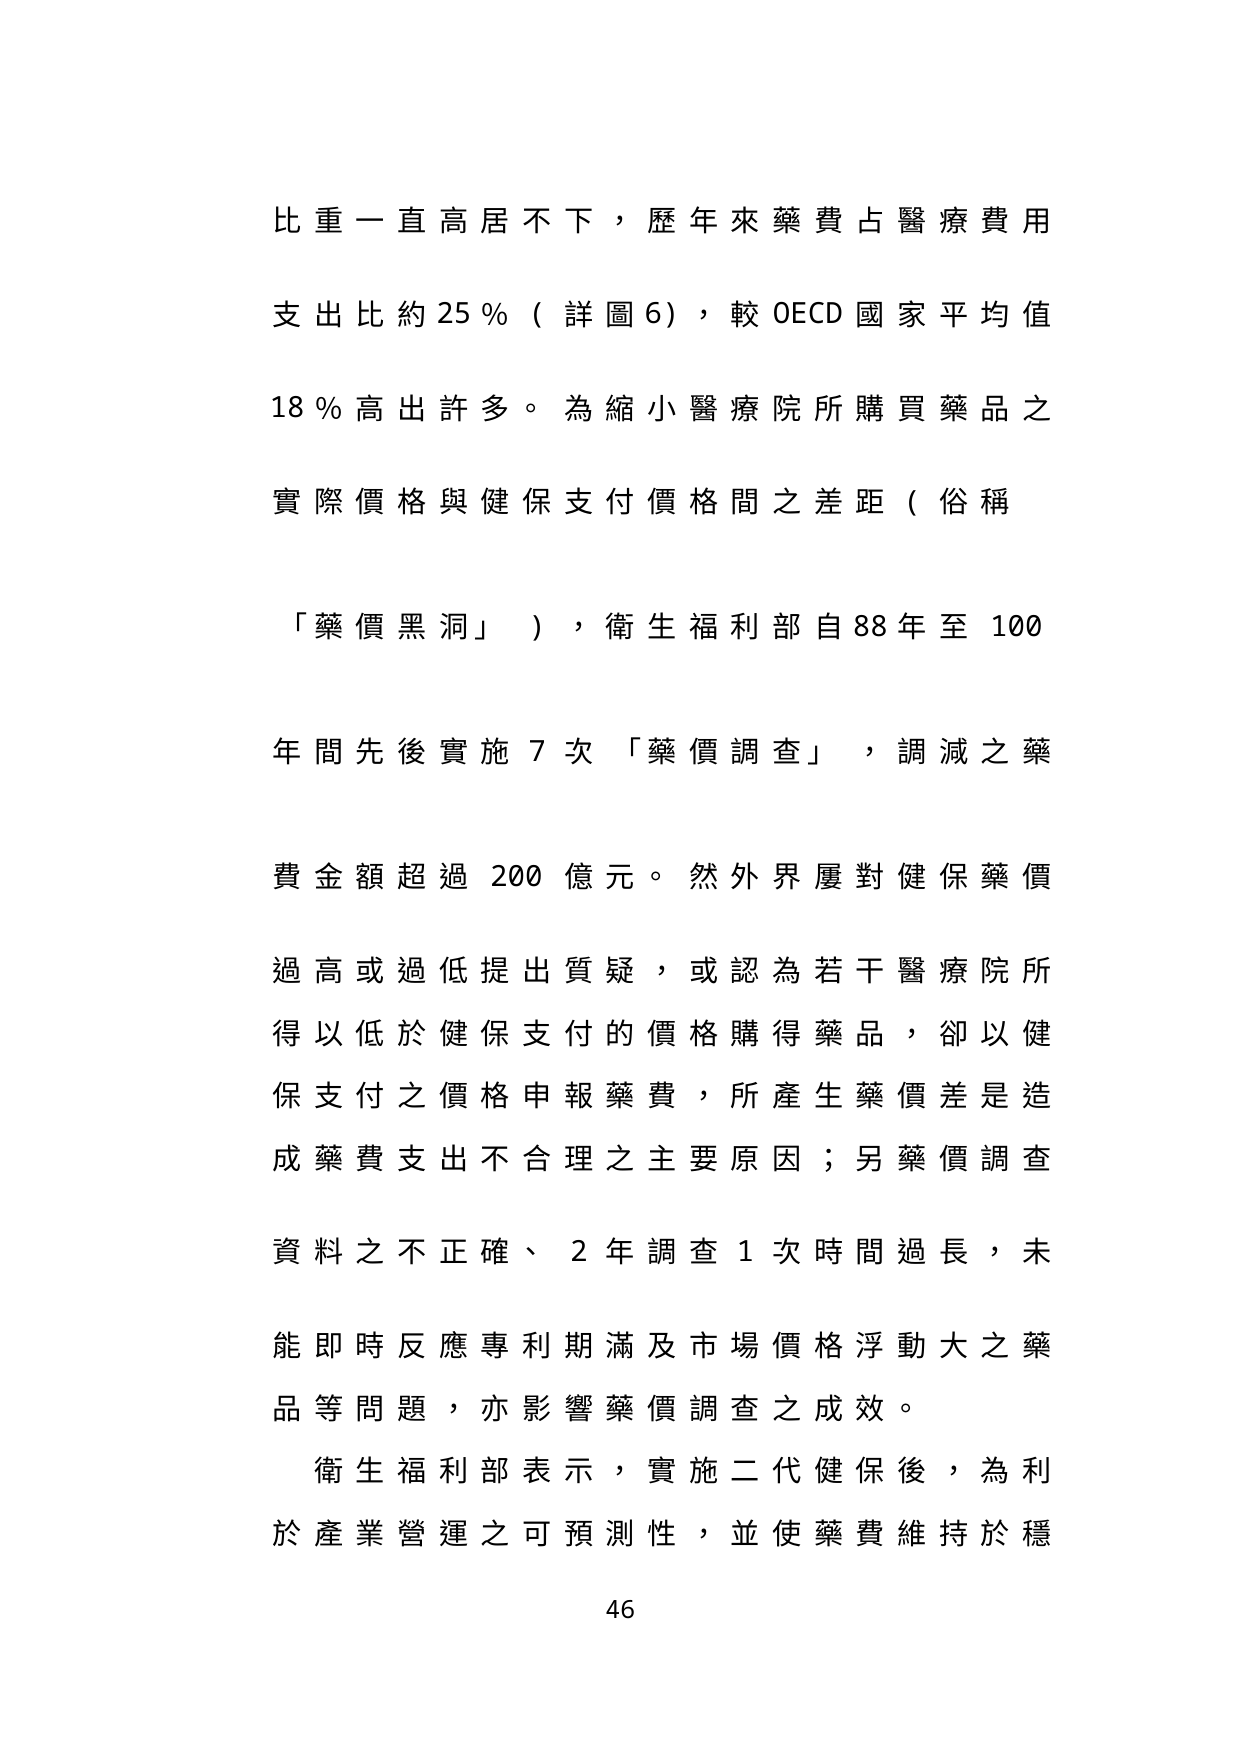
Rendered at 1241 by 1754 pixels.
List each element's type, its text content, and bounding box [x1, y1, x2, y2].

text 比重一直高居不下，歷年來藥費占醫療費用支出比約25％(詳圖6)，較OECD國家平均值18％高出許多。為縮小醫療院所購買藥品之實際價格與健保支付價格間之差距(俗稱「藥價黑洞」)，衛生福利部自88年至100年間先後實施7次「藥價調查」，調減之藥費金額超過200億元。然外界屢對健保藥價過高或過低提出質疑，或認為若干醫療院所得以低於健保支付的價格購得藥品，卻以健保支付之價格申報藥費，所產生藥價差是造成藥費支出不合理之主要原因；另藥價調查資料之不正確、2年調查1次時間過長，未能即時反應專利期滿及市場價格浮動大之藥品等問題，亦影響藥價調查之成效。 [242, 177, 1058, 1427]
text 衛生福利部表示，實施二代健保後，為利於產業營運之可預測性，並使藥費維持於穩 [242, 1427, 1058, 1552]
